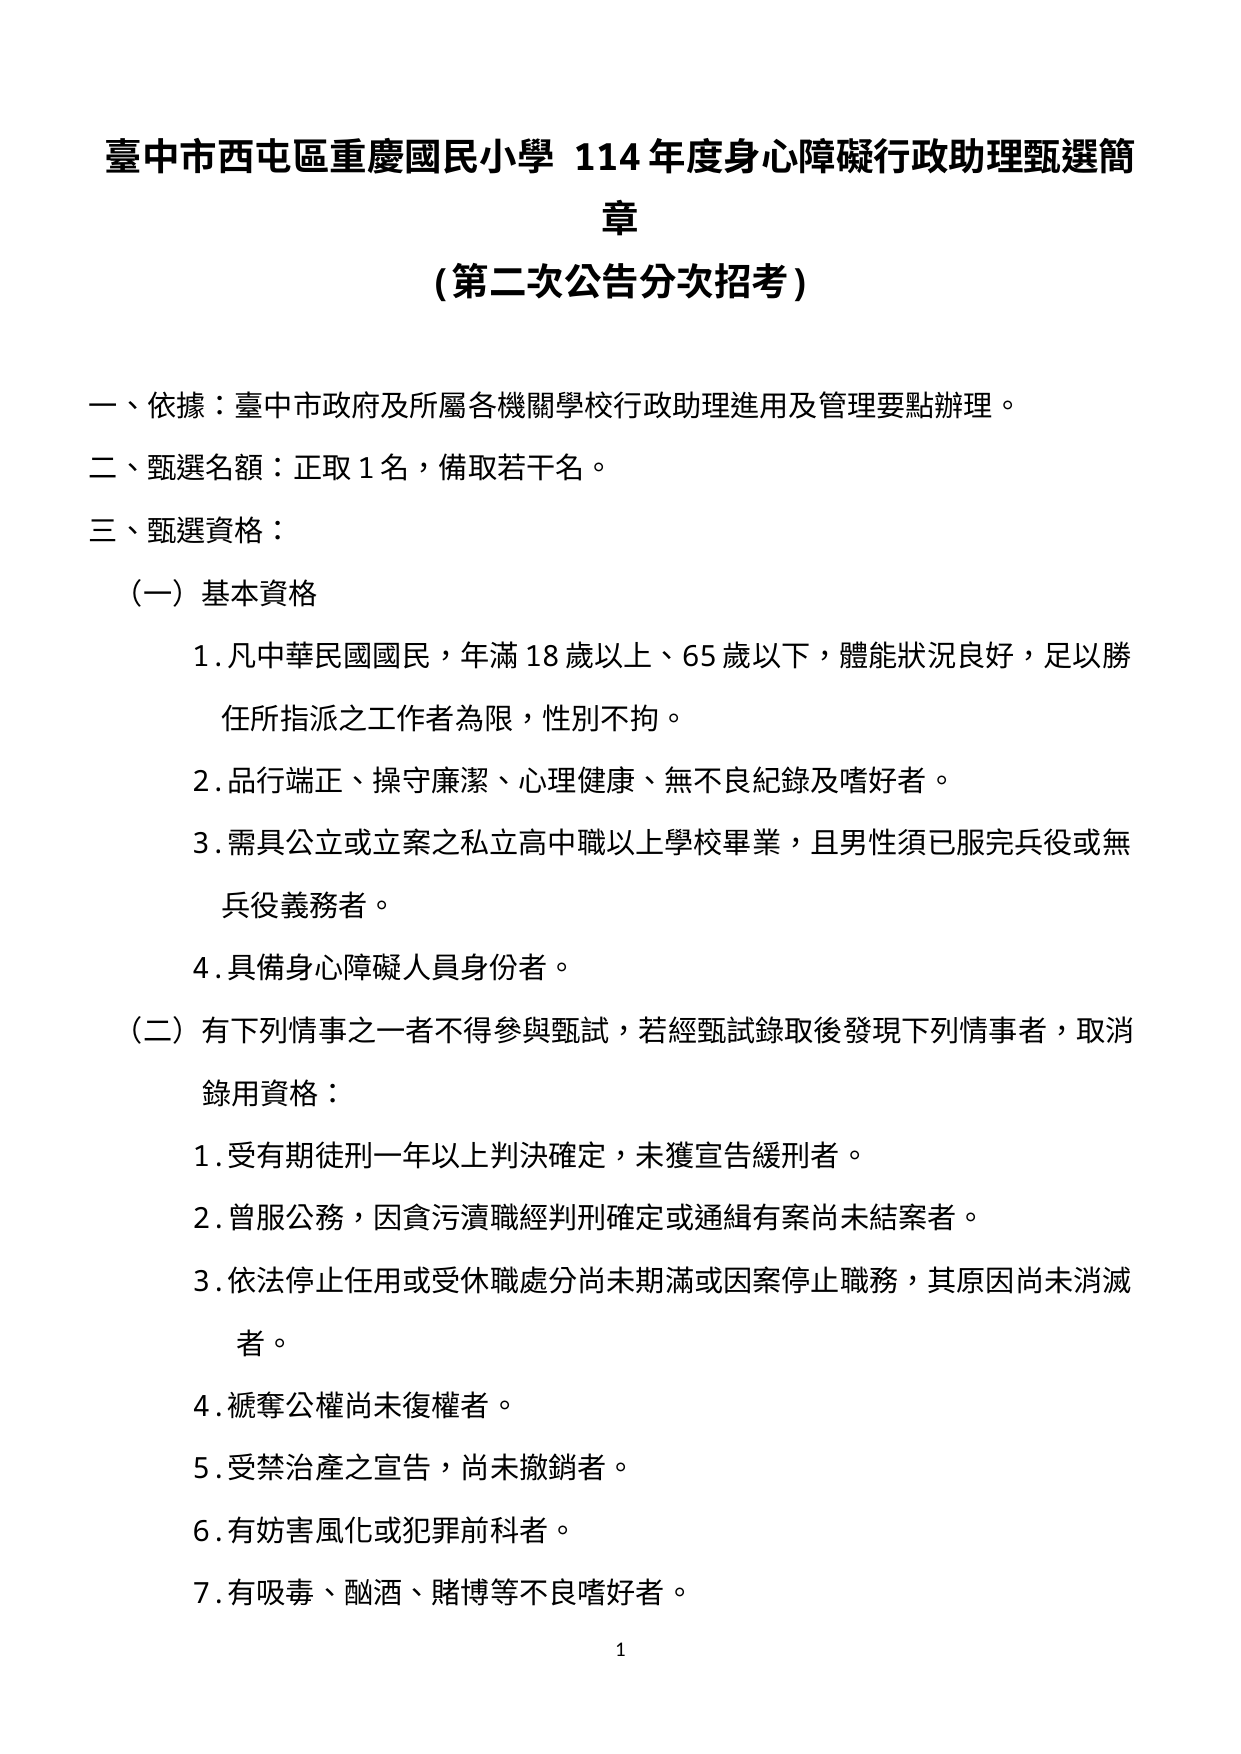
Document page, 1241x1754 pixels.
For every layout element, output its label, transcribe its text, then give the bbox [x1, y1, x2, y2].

text 6.有妨害風化或犯罪前科者。 [192, 1487, 1152, 1550]
text 3.需具公立或立案之私立高中職以上學校畢業，且男性須已服完兵役或無兵役義務者。 [192, 800, 1152, 925]
text 三、甄選資格： [89, 487, 1152, 550]
text 2.品行端正、操守廉潔、心理健康、無不良紀錄及嗜好者。 [192, 737, 1152, 800]
text (第二次公告分次招考) [89, 237, 1152, 300]
text 4.褫奪公權尚未復權者。 [192, 1362, 1152, 1425]
text 4.具備身心障礙人員身份者。 [192, 925, 1152, 987]
text 二、甄選名額：正取1名，備取若干名。 [89, 425, 1152, 487]
text 1.受有期徒刑一年以上判決確定，未獲宣告緩刑者。 [192, 1112, 1152, 1175]
text 一、依據：臺中市政府及所屬各機關學校行政助理進用及管理要點辦理。 [89, 362, 1152, 425]
text 3.依法停止任用或受休職處分尚未期滿或因案停止職務，其原因尚未消滅者。 [192, 1237, 1152, 1362]
text 1.凡中華民國國民，年滿18歲以上、65歲以下，體能狀況良好，足以勝任所指派之工作者為限，性別不拘。 [192, 612, 1152, 737]
text 2.曾服公務，因貪污瀆職經判刑確定或通緝有案尚未結案者。 [192, 1175, 1152, 1237]
text 5.受禁治產之宣告，尚未撤銷者。 [192, 1425, 1152, 1487]
text 臺中市西屯區重慶國民小學 114年度身心障礙行政助理甄選簡章 [89, 112, 1152, 237]
text （一）基本資格 [114, 550, 1152, 612]
text 7.有吸毒、酗酒、賭博等不良嗜好者。 [192, 1550, 1152, 1612]
text （二）有下列情事之一者不得參與甄試，若經甄試錄取後發現下列情事者，取消錄用資格： [114, 987, 1152, 1112]
